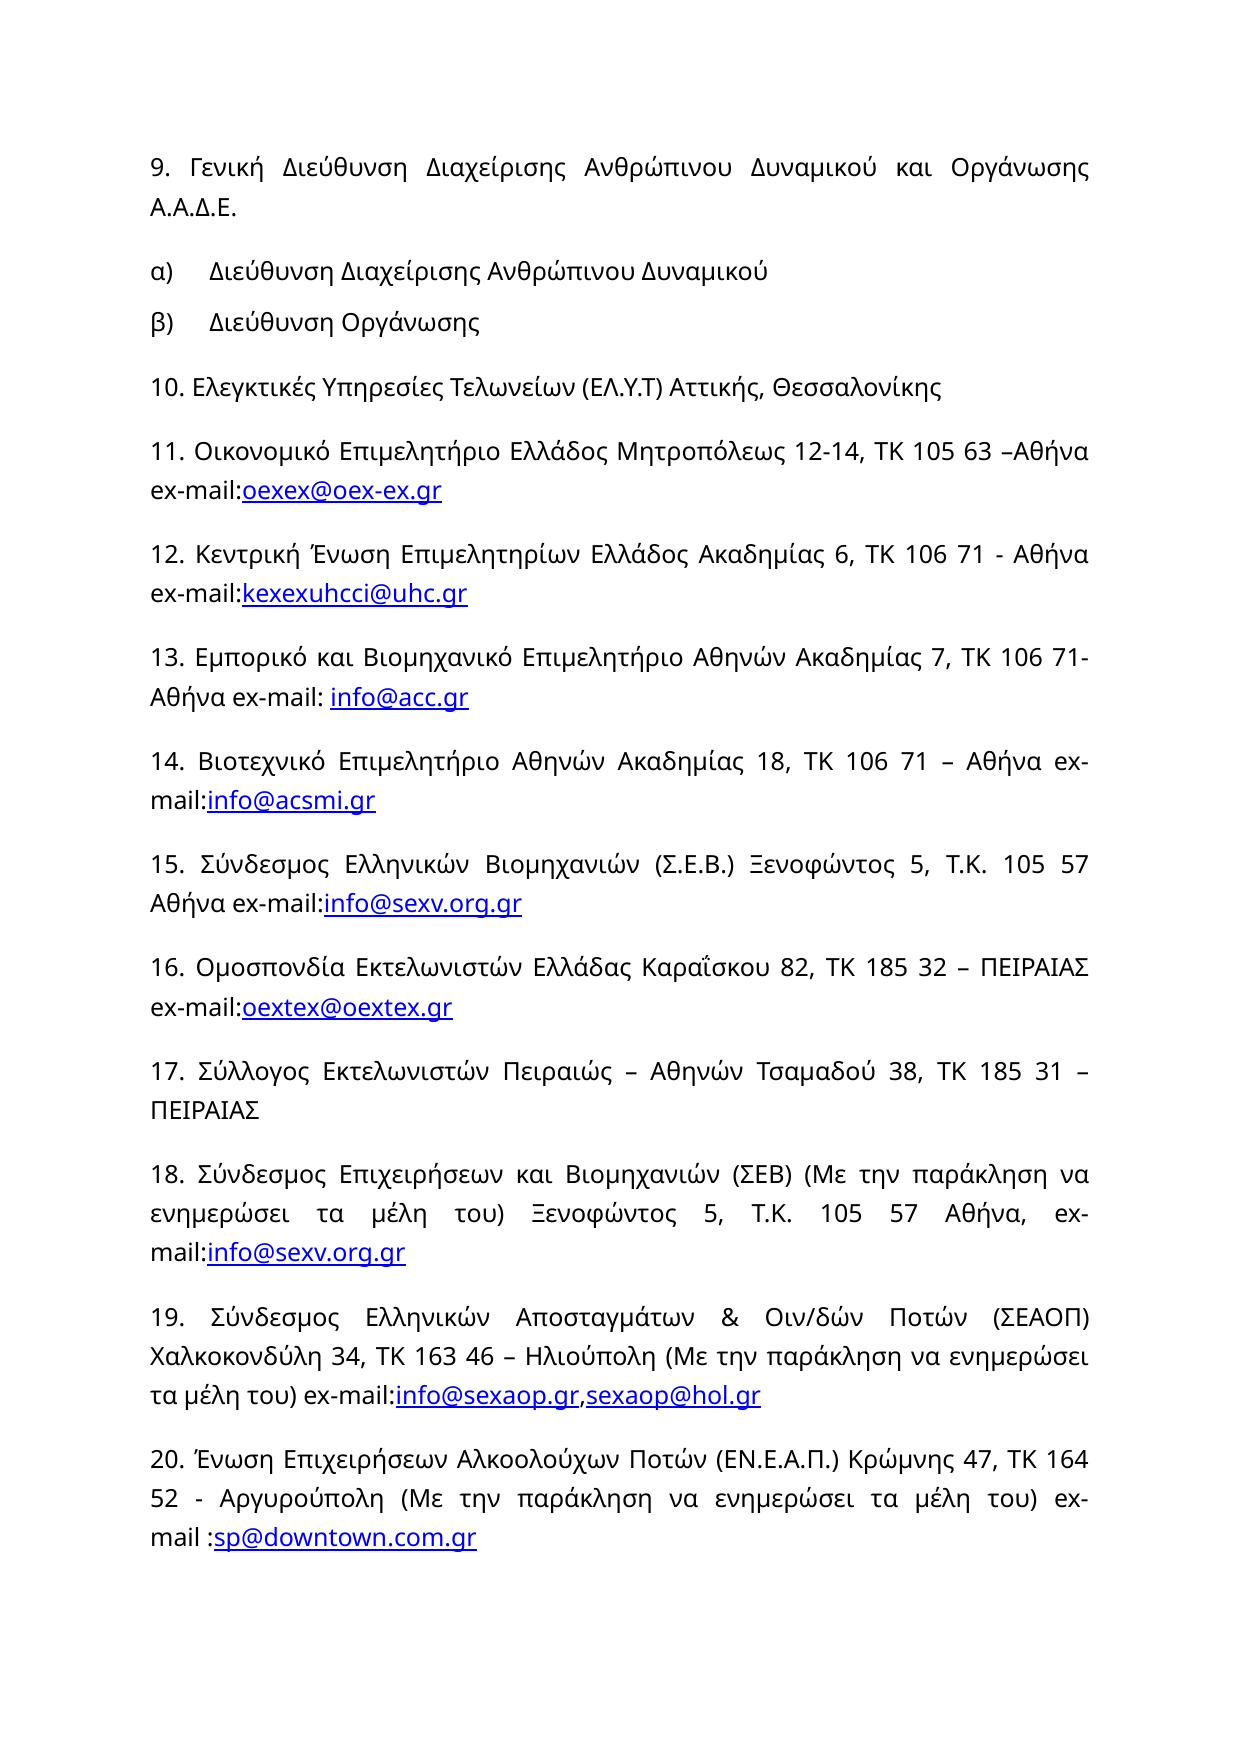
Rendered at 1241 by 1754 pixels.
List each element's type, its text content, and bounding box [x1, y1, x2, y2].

text 19. Σύνδεσμος Ελληνικών Αποσταγμάτων & Οιν/δών Ποτών (ΣΕΑΟΠ) Χαλκοκονδύλη 34, ΤΚ 163 46 – Ηλιούπολη (Με την παράκληση να ενημερώσει τα μέλη του) ex-mail:info@sexaop.gr,sexaop@hol.gr [150, 1299, 1090, 1412]
text 9. Γενική Διεύθυνση Διαχείρισης Ανθρώπινου Δυναμικού και Οργάνωσης Α.Α.Δ.Ε. [150, 150, 1090, 223]
text 20. Ένωση Επιχειρήσεων Αλκοολούχων Ποτών (ΕΝ.Ε.Α.Π.) Κρώμνης 47, ΤΚ 164 52 - Αργυρούπολη (Με την παράκληση να ενημερώσει τα μέλη του) ex-mail :sp@downtown.com.gr [150, 1442, 1090, 1554]
text 18. Σύνδεσμος Επιχειρήσεων και Βιομηχανιών (ΣΕΒ) (Με την παράκληση να ενημερώσει τα μέλη του) Ξενοφώντος 5, Τ.Κ. 105 57 Αθήνα, ex-mail:info@sexv.org.gr [150, 1157, 1090, 1269]
text 11. Οικονομικό Επιμελητήριο Ελλάδος Μητροπόλεως 12-14, ΤΚ 105 63 –Αθήνα ex-mail:oexex@oex-ex.gr [150, 433, 1090, 507]
text 13. Εμπορικό και Βιομηχανικό Επιμελητήριο Αθηνών Ακαδημίας 7, ΤΚ 106 71-Αθήνα ex-mail: info@acc.gr [150, 640, 1090, 713]
text 14. Βιοτεχνικό Επιμελητήριο Αθηνών Ακαδημίας 18, ΤΚ 106 71 – Αθήνα ex-mail:info@acsmi.gr [150, 743, 1090, 817]
text 16. Ομοσπονδία Εκτελωνιστών Ελλάδας Καραΐσκου 82, ΤΚ 185 32 – ΠΕΙΡΑΙΑΣ ex-mail:oextex@oextex.gr [150, 950, 1090, 1023]
list α) Διεύθυνση Διαχείρισης Ανθρώπινου Δυναμικού [150, 253, 1090, 287]
list β) Διεύθυνση Οργάνωσης [150, 305, 1090, 339]
text 10. Ελεγκτικές Υπηρεσίες Τελωνείων (ΕΛ.Υ.Τ) Αττικής, Θεσσαλονίκης [150, 369, 1090, 403]
text 17. Σύλλογος Εκτελωνιστών Πειραιώς – Αθηνών Τσαμαδού 38, ΤΚ 185 31 – ΠΕΙΡΑΙΑΣ [150, 1053, 1090, 1127]
text 15. Σύνδεσμος Ελληνικών Βιομηχανιών (Σ.Ε.Β.) Ξενοφώντος 5, Τ.Κ. 105 57 Αθήνα ex-mail:info@sexv.org.gr [150, 847, 1090, 920]
text 12. Κεντρική Ένωση Επιμελητηρίων Ελλάδος Ακαδημίας 6, TK 106 71 - Αθήνα ex-mail:kexexuhcci@uhc.gr [150, 537, 1090, 610]
